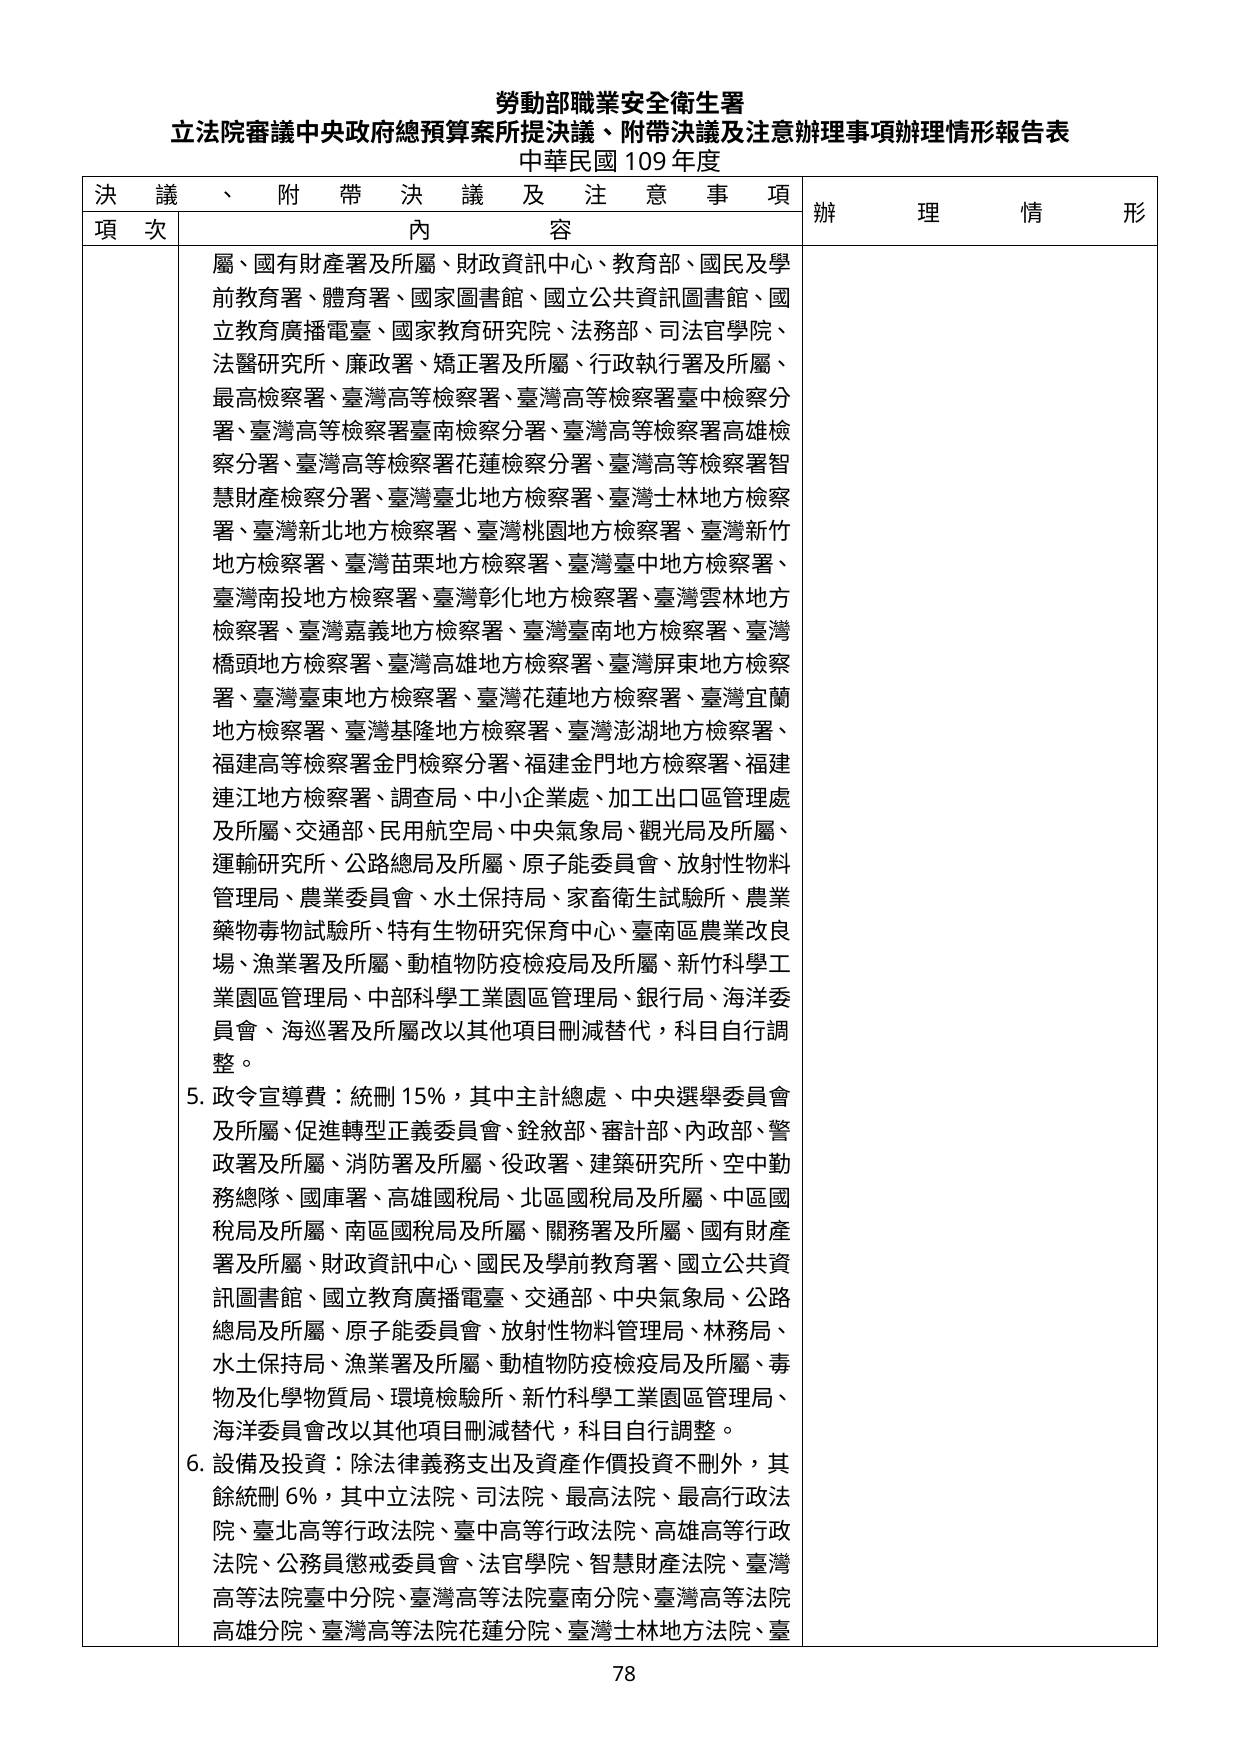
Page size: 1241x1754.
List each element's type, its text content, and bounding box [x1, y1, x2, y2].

table_header 辦理情形 [803, 177, 1157, 245]
table_cell [803, 246, 1157, 1646]
table_cell 項次 [83, 212, 178, 245]
table_cell 109年度總預算案針對各機關所屬通案刪減用途別項目決議如下： 減列大陸地區旅費40%。 減列國外旅費及出國教育訓練費5%。 減列委辦費3%。 減列房屋建築養護費4%。 減列車輛及辦公器具養護費4%。 減列設施及機械設備養護費4%。 減列軍事裝備及設施4%。 減列政令宣導費15%。 減列設備及投資5%。 減列對國內團體之捐助及政府機關間之補助4%。 減列對地方政府之補助3%。 前述1至8項允許在業務費科目範圍內調整。 前述10至11項允許在獎補助費科目範圍內調整。 前述1至11項若有特殊困難無法依上開原則調整者，可提出其他可刪減項目，經主計總處審核同意後予以代替補足。 如總刪減數未達246億元（約1.17%），需另予補足，並由主計總處優先自第3至7及9項刪減。 109年度中央政府總預算案針對各機關及所屬統刪項目如下： 大陸地區旅費：統刪40%，其中國家發展委員會、警政署及所屬、役政署、移民署、空中勤務總隊、關務署及所屬、教育部、國民及學前教育署、體育署、國家圖書館、國家教育研究院、法務部、司法官學院、廉政署、矯正署及所屬、臺灣高等檢察署、調查局、工業局、標準檢驗局及所屬、交通部、中央氣象局、觀光局及所屬、原子能委員會、輻射偵測中心、放射性物料管理局、農業委員會、林務局、水土保持局、農業試驗所、農業藥物毒物試驗所、特有生物研究保育中心、種苗改良繁殖場、高雄區農業改良場、漁業署及所屬、動植物防疫檢疫局及所屬、農糧署及所屬、衛生福利部、新竹科學工業園區管理局、金融監督管理委員會、保險局、海洋委員會、國軍退除役官兵輔導委員會改以其他項目刪減替代，科目自行調整。 國外旅費及出國教育訓練費：除法律義務支出不刪外，其餘統刪5%，其中國家安全會議、行政院、主計總處、人事行政總處、公務人力發展學院、國家發展委員會、檔案管理局、客家委員會及所屬、中央選舉委員會及所屬、公平交易委員會、公共工程委員會、立法院、司法院、法官學院、臺灣高等法院、考試院、考選部、銓敘部、國家文官學院及所屬、公務人員退休撫卹基金監理委員會、公務人員退休撫卹基金管理委員會、審計部、內政部、營建署及所屬、警政署及所屬、中央警察大學、消防署及所屬、役政署、移民署、建築研究所、空中勤務總隊、外交部、領事事務局、國防部、國防部所屬、國庫署、賦稅署、高雄國稅局、北區國稅局及所屬、南區國稅局及所屬、關務署及所屬、財政資訊中心、教育部、國民及學前教育署、體育署、青年發展署、國家圖書館、國立公共資訊圖書館、國家教育研究院、法務部、司法官學院、法醫研究所、廉政署、矯正署及所屬、臺灣高等檢察署、調查局、工業局、標準檢驗局及所屬、水利署及所屬、中小企業處、加工出口區管理處及所屬、中央地質調查所、能源局、交通部、民用航空局、中央氣象局、觀光局及所屬、運輸研究所、公路總局及所屬、職業安全衛生署、勞動基金運用局、僑務委員會、原子能委員會、輻射偵測中心、放射性物料管理局、核能研究所、農業委員會、林務局、水土保持局、農業試驗所、林業試驗所、水產試驗所、畜產試驗所、家畜衛生試驗所、農業藥物毒物試驗所、特有生物研究保育中心、種苗改良繁殖場、苗栗區農業改良場、臺南區農業改良場、高雄區農業改良場、花蓮區農業改良場、漁業署及所屬、動植物防疫檢疫局及所屬、農業金融局、農糧署及所屬、毒物及化學物質局、環境檢驗所、環境保護人員訓練所、科技部、新竹科學工業園區管理局、南部科學工業園區管理局、金融監督管理委員會、保險局、檢查局、海洋委員會改以其他項目刪減替代，科目自行調整。 委辦費：除法律義務支出不刪外，其餘統刪3%，其中國家安全會議、公共工程委員會、審計部、內政部、消防署及所屬、移民署、國防部、國防部所屬、國庫署、國家教育研究院、交通部、中央氣象局、觀光局及所屬、運輸研究所、公路總局及所屬、家畜衛生試驗所、臺南區農業改良場、花蓮區農業改良場、動植物防疫檢疫局及所屬、中部科學工業園區管理局改以其他項目刪減替代，科目自行調整。 軍事裝備及設施、房屋建築養護費、車輛及辦公器具養護費、設施及機械設備養護費：統刪5%，其中行政院、主計總處、公務人力發展學院、國家發展委員會、檔案管理局、中央選舉委員會及所屬、公平交易委員會、司法院、智慧財產法院、銓敘部、公務人員退休撫卹基金監理委員會、審計部、審計部臺北市審計處、審計部新北市審計處、審計部桃園市審計處、審計部臺中市審計處、審計部臺南市審計處、審計部高雄市審計處、內政部、警政署及所屬、中央警察大學、消防署及所屬、空中勤務總隊、國防部、國防部所屬、國庫署、賦稅署、臺北國稅局、高雄國稅局、北區國稅局及所屬、中區國稅局及所屬、南區國稅局及所屬、關務署及所屬、國有財產署及所屬、財政資訊中心、教育部、國民及學前教育署、體育署、國家圖書館、國立公共資訊圖書館、國立教育廣播電臺、國家教育研究院、法務部、司法官學院、法醫研究所、廉政署、矯正署及所屬、行政執行署及所屬、最高檢察署、臺灣高等檢察署、臺灣高等檢察署臺中檢察分署、臺灣高等檢察署臺南檢察分署、臺灣高等檢察署高雄檢察分署、臺灣高等檢察署花蓮檢察分署、臺灣高等檢察署智慧財產檢察分署、臺灣臺北地方檢察署、臺灣士林地方檢察署、臺灣新北地方檢察署、臺灣桃園地方檢察署、臺灣新竹地方檢察署、臺灣苗栗地方檢察署、臺灣臺中地方檢察署、臺灣南投地方檢察署、臺灣彰化地方檢察署、臺灣雲林地方檢察署、臺灣嘉義地方檢察署、臺灣臺南地方檢察署、臺灣橋頭地方檢察署、臺灣高雄地方檢察署、臺灣屏東地方檢察署、臺灣臺東地方檢察署、臺灣花蓮地方檢察署、臺灣宜蘭地方檢察署、臺灣基隆地方檢察署、臺灣澎湖地方檢察署、福建高等檢察署金門檢察分署、福建金門地方檢察署、福建連江地方檢察署、調查局、中小企業處、加工出口區管理處及所屬、交通部、民用航空局、中央氣象局、觀光局及所屬、運輸研究所、公路總局及所屬、原子能委員會、放射性物料管理局、農業委員會、水土保持局、家畜衛生試驗所、農業藥物毒物試驗所、特有生物研究保育中心、臺南區農業改良場、漁業署及所屬、動植物防疫檢疫局及所屬、新竹科學工業園區管理局、中部科學工業園區管理局、銀行局、海洋委員會、海巡署及所屬改以其他項目刪減替代，科目自行調整。 政令宣導費：統刪15%，其中主計總處、中央選舉委員會及所屬、促進轉型正義委員會、銓敘部、審計部、內政部、警政署及所屬、消防署及所屬、役政署、建築研究所、空中勤務總隊、國庫署、高雄國稅局、北區國稅局及所屬、中區國稅局及所屬、南區國稅局及所屬、關務署及所屬、國有財產署及所屬、財政資訊中心、國民及學前教育署、國立公共資訊圖書館、國立教育廣播電臺、交通部、中央氣象局、公路總局及所屬、原子能委員會、放射性物料管理局、林務局、水土保持局、漁業署及所屬、動植物防疫檢疫局及所屬、毒物及化學物質局、環境檢驗所、新竹科學工業園區管理局、海洋委員會改以其他項目刪減替代，科目自行調整。 設備及投資：除法律義務支出及資產作價投資不刪外，其餘統刪6%，其中立法院、司法院、最高法院、最高行政法院、臺北高等行政法院、臺中高等行政法院、高雄高等行政法院、公務員懲戒委員會、法官學院、智慧財產法院、臺灣高等法院臺中分院、臺灣高等法院臺南分院、臺灣高等法院高雄分院、臺灣高等法院花蓮分院、臺灣士林地方法院、臺灣新北地方法院、臺灣新竹地方法院、臺灣苗栗地方法院、臺灣臺中地方法院、臺灣南投地方法院、臺灣彰化地方法院、臺灣雲林地方法院、臺灣嘉義地方法院、臺灣臺南地方法院、臺灣橋頭地方法院、臺灣高雄地方法院、臺灣屏東地方法院、臺灣臺東地方法院、臺灣花蓮地方法院、臺灣宜蘭地方法院、臺灣基隆地方法院、臺灣澎湖地方法院、臺灣高雄少年及家事法院、福建高等法院金門分院、福建金門地方法院、福建連江地方法院、審計部、審計部臺北市審計處、審計部新北市審計處、審計部桃園市審計處、審計部臺南市審計處、審計部高雄市審計處、消防署及所屬、役政署、建築研究所、外交及國際事務學院、財政部、國庫署、賦稅署、臺北國稅局、中區國稅局及所屬、國有財產署及所屬、財政資訊中心、國家圖書館、國立公共資訊圖書館、國立教育廣播電臺、國家教育研究院、法務部、司法官學院、法醫研究所、廉政署、矯正署及所屬、行政執行署及所屬、最高檢察署、臺灣高等檢察署、臺灣高等檢察署臺中檢察分署、臺灣高等檢察署臺南檢察分署、臺灣高等檢察署高雄檢察分署、臺灣高等檢察署花蓮檢察分署、臺灣高等檢察署智慧財產檢察分署、臺灣臺北地方檢察署、臺灣士林地方檢察署、臺灣新北地方檢察署、臺灣桃園地方檢察署、臺灣新竹地方檢察署、臺灣苗栗地方檢察署、臺灣臺中地方檢察署、臺灣南投地方檢察署、臺灣雲林地方檢察署、臺灣嘉義地方檢察署、臺灣臺南地方檢察署、臺灣橋頭地方檢察署、臺灣高雄地方檢察署、臺灣屏東地方檢察署、臺灣臺東地方檢察署、臺灣花蓮地方檢察署、臺灣宜蘭地方檢察署、臺灣基隆地方檢察署、臺灣澎湖地方檢察署、福建高等檢察署金門檢察分署、福建金門地方檢察署、福建連江地方檢察署、調查局、工業局、水利署及所屬、中央氣象局、觀光局及所屬、運輸研究所、公路總局及所屬、金融監督管理委員會、海洋委員會改以其他項目刪減替代，科目自行調整。 對國內團體之捐助與政府機關間之補助：除法律義務支出不刪外，其餘統刪4%，其中司法院、內政部、警政署及所屬、消防署及所屬、法務部、臺灣臺北地方檢察署、臺灣士林地方檢察署、臺灣新北地方檢察署、臺灣桃園地方檢察署、臺灣新竹地方檢察署、臺灣苗栗地方檢察署、臺灣臺中地方檢察署、臺灣南投地方檢察署、臺灣彰化地方檢察署、臺灣雲林地方檢察署、臺灣嘉義地方檢察署、臺灣臺南地方檢察署、臺灣橋頭地方檢察署、臺灣高雄地方檢察署、臺灣屏東地方檢察署、臺灣臺東地方檢察署、臺灣花蓮地方檢察署、臺灣宜蘭地方檢察署、臺灣基隆地方檢察署、臺灣澎湖地方檢察署、福建金門地方檢察署、福建連江地方檢察署、加工出口區管理處及所屬、交通部、公路總局及所屬、核能研究所、水土保持局、動植物防疫檢疫局及所屬、環境保護署、文化部、新竹科學工業園區管理局、中部科學工業園區管理局、海洋委員會改以其他項目刪減替代，科目自行調整。 對地方政府之補助：除法律義務支出及一般性補助款不刪外，其餘統刪3%，其中役政署、臺灣苗栗地方檢察署、臺灣臺中地方檢察署、臺灣南投地方檢察署、臺灣彰化地方檢察署、臺灣雲林地方檢察署、臺灣嘉義地方檢察署、臺灣臺南地方檢察署、臺灣橋頭地方檢察署、臺灣高雄地方檢察署、臺灣屏東地方檢察署、臺灣花蓮地方檢察署、公路總局及所屬、漁業署及所屬、動植物防疫檢疫局及所屬改以其他項目刪減替代，科目自行調整。 健保保險補助：減列勞動部補助第一類被保險人及其眷屬保險費5億6,722萬1,000元、衛生福利部與社會及家庭署補助第一類被保險人及其眷屬保險費1,875萬9,000元，以及政府應負擔健保費法定下限差額1億2,000萬元。 衛生福利部食品藥物管理署「食品邊境查驗及國內外稽查管理」辦理嘉義永在食安大樓維運減列1,000萬元。 財政部國庫署「國債付息」減列16億元，科目自行調整。 [179, 246, 802, 1646]
table_cell 內 容 [179, 212, 802, 245]
table_cell [83, 246, 178, 1646]
table_header 決議、附帶決議及注意事項 [83, 177, 802, 211]
